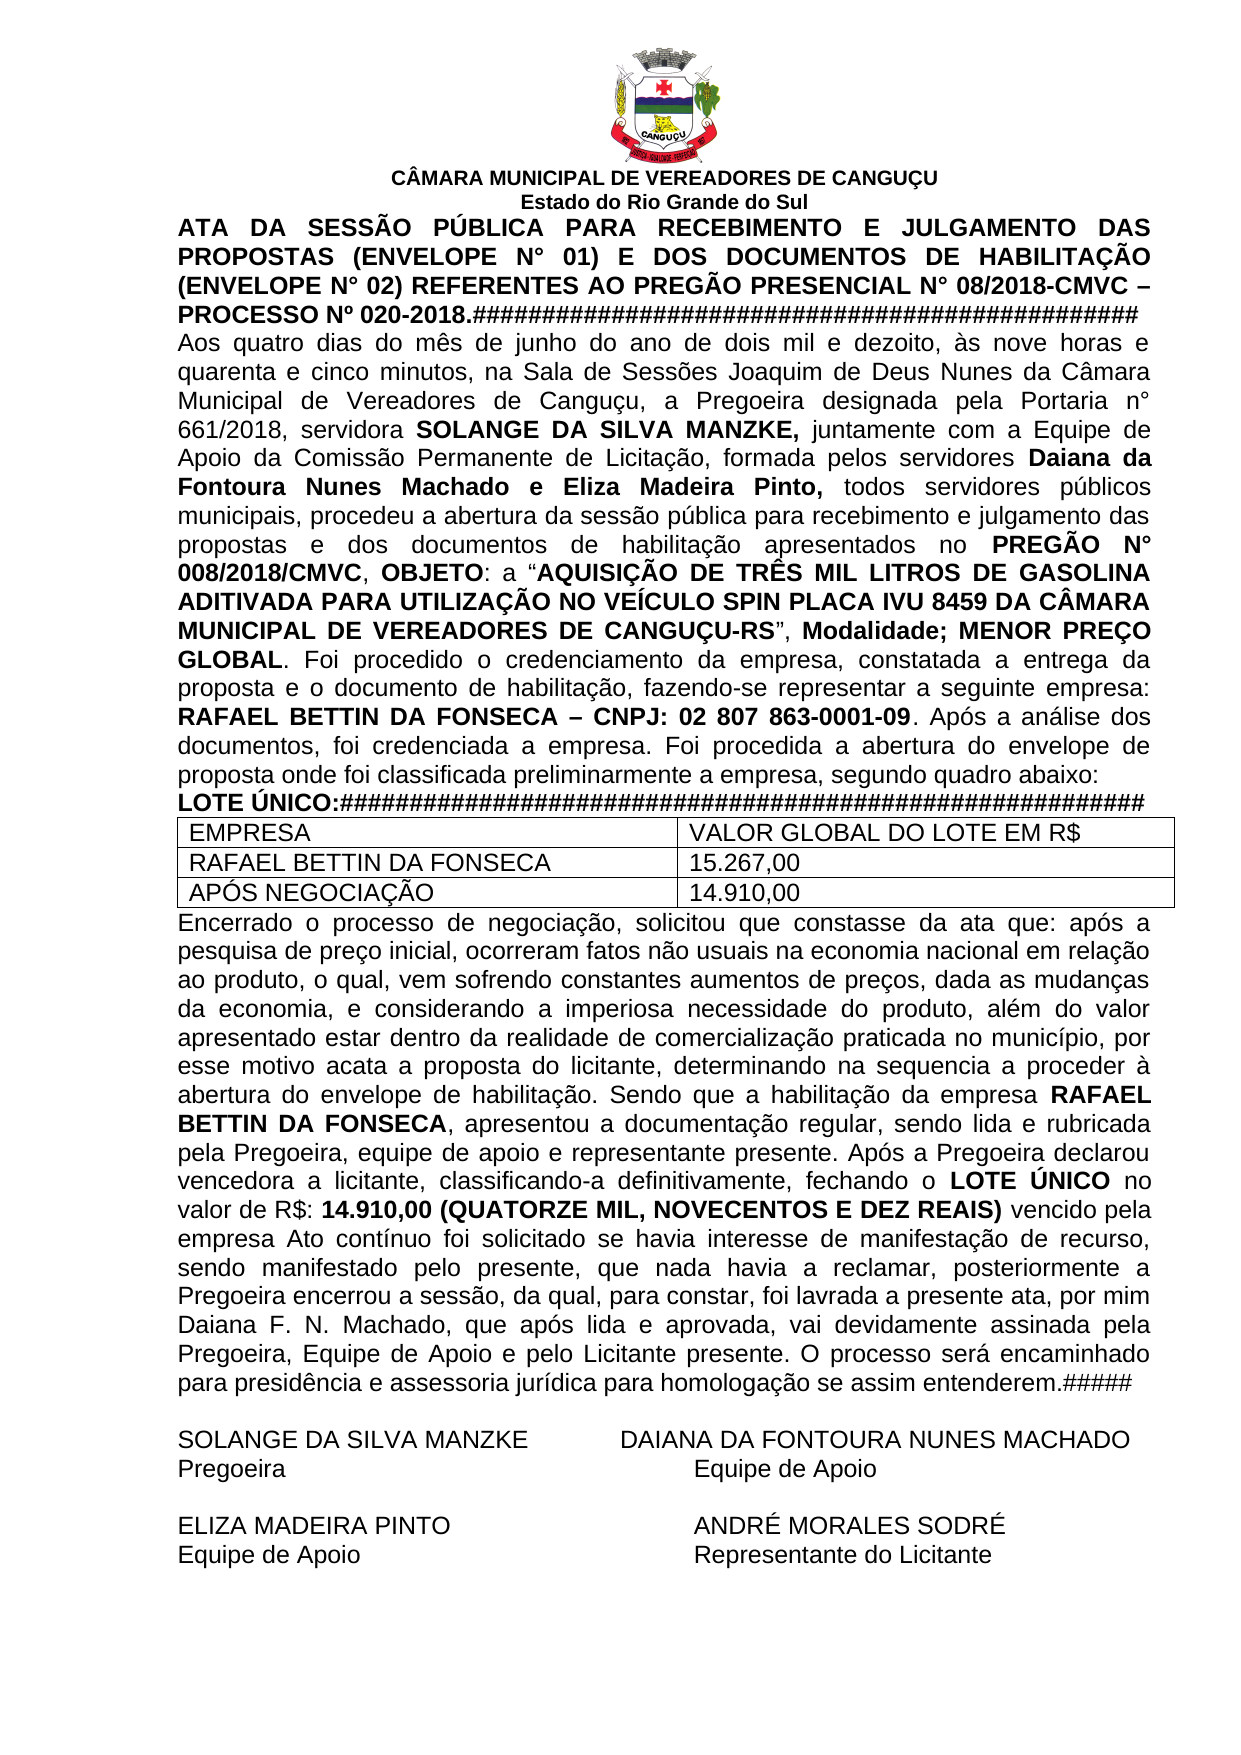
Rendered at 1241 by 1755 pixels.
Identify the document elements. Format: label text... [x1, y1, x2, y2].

text ELIZA MADEIRA PINTO ANDRÉ MORALES SODRÉ [177, 1511, 1152, 1540]
subtitle SOLANGE DA SILVA MANZKE DAIANA DA FONTOURA NUNES MACHADO [177, 1425, 1152, 1454]
text Equipe de Apoio Representante do Licitante [177, 1540, 1152, 1569]
text LOTE ÚNICO:########################################################## [177, 788, 1152, 817]
table_cell 14.910,00 [678, 878, 1174, 907]
text ATA DA SESSÃO PÚBLICA PARA RECEBIMENTO E JULGAMENTO DAS PROPOSTAS (ENVELOPE N° 01) E DOS DOCUMENTOS DE HABILITAÇÃO (ENVELOPE N° 02) REFERENTES AO PREGÃO PRESENCIAL N° 08/2018-CMVC – PROCESSO Nº 020-2018.################################################ [177, 213, 1152, 328]
table_header VALOR GLOBAL DO LOTE EM R$ [678, 818, 1174, 847]
text Pregoeira Equipe de Apoio [177, 1454, 1152, 1483]
text Aos quatro dias do mês de junho do ano de dois mil e dezoito, às nove horas e quarenta e cinco minutos, na Sala de Sessões Joaquim de Deus Nunes da Câmara Municipal de Vereadores de Canguçu, a Pregoeira designada pela Portaria n° 661/2018, servidora SOLANGE DA SILVA MANZKE, juntamente com a Equipe de Apoio da Comissão Permanente de Licitação, formada pelos servidores Daiana da Fontoura Nunes Machado e Eliza Madeira Pinto, todos servidores públicos municipais, procedeu a abertura da sessão pública para recebimento e julgamento das propostas e dos documentos de habilitação apresentados no PREGÃO N° 008/2018/CMVC, OBJETO: a “AQUISIÇÃO DE TRÊS MIL LITROS DE GASOLINA ADITIVADA PARA UTILIZAÇÃO NO VEÍCULO SPIN PLACA IVU 8459 DA CÂMARA MUNICIPAL DE VEREADORES DE CANGUÇU-RS”, Modalidade; MENOR PREÇO GLOBAL. Foi procedido o credenciamento da empresa, constatada a entrega da proposta e o documento de habilitação, fazendo-se representar a seguinte empresa: RAFAEL BETTIN DA FONSECA – CNPJ: 02 807 863-0001-09. Após a análise dos documentos, foi credenciada a empresa. Foi procedida a abertura do envelope de proposta onde foi classificada preliminarmente a empresa, segundo quadro abaixo: [177, 328, 1152, 788]
text Encerrado o processo de negociação, solicitou que constasse da ata que: após a pesquisa de preço inicial, ocorreram fatos não usuais na economia nacional em relação ao produto, o qual, vem sofrendo constantes aumentos de preços, dada as mudanças da economia, e considerando a imperiosa necessidade do produto, além do valor apresentado estar dentro da realidade de comercialização praticada no município, por esse motivo acata a proposta do licitante, determinando na sequencia a proceder à abertura do envelope de habilitação. Sendo que a habilitação da empresa RAFAEL BETTIN DA FONSECA, apresentou a documentação regular, sendo lida e rubricada pela Pregoeira, equipe de apoio e representante presente. Após a Pregoeira declarou vencedora a licitante, classificando-a definitivamente, fechando o LOTE ÚNICO no valor de R$: 14.910,00 (QUATORZE MIL, NOVECENTOS E DEZ REAIS) vencido pela empresa Ato contínuo foi solicitado se havia interesse de manifestação de recurso, sendo manifestado pelo presente, que nada havia a reclamar, posteriormente a Pregoeira encerrou a sessão, da qual, para constar, foi lavrada a presente ata, por mim Daiana F. N. Machado, que após lida e aprovada, vai devidamente assinada pela Pregoeira, Equipe de Apoio e pelo Licitante presente. O processo será encaminhado para presidência e assessoria jurídica para homologação se assim entenderem.##### [177, 908, 1152, 1396]
table_header EMPRESA [178, 818, 677, 847]
table_cell 15.267,00 [678, 848, 1174, 877]
table_cell APÓS NEGOCIAÇÃO [178, 878, 677, 907]
table_cell RAFAEL BETTIN DA FONSECA [178, 848, 677, 877]
